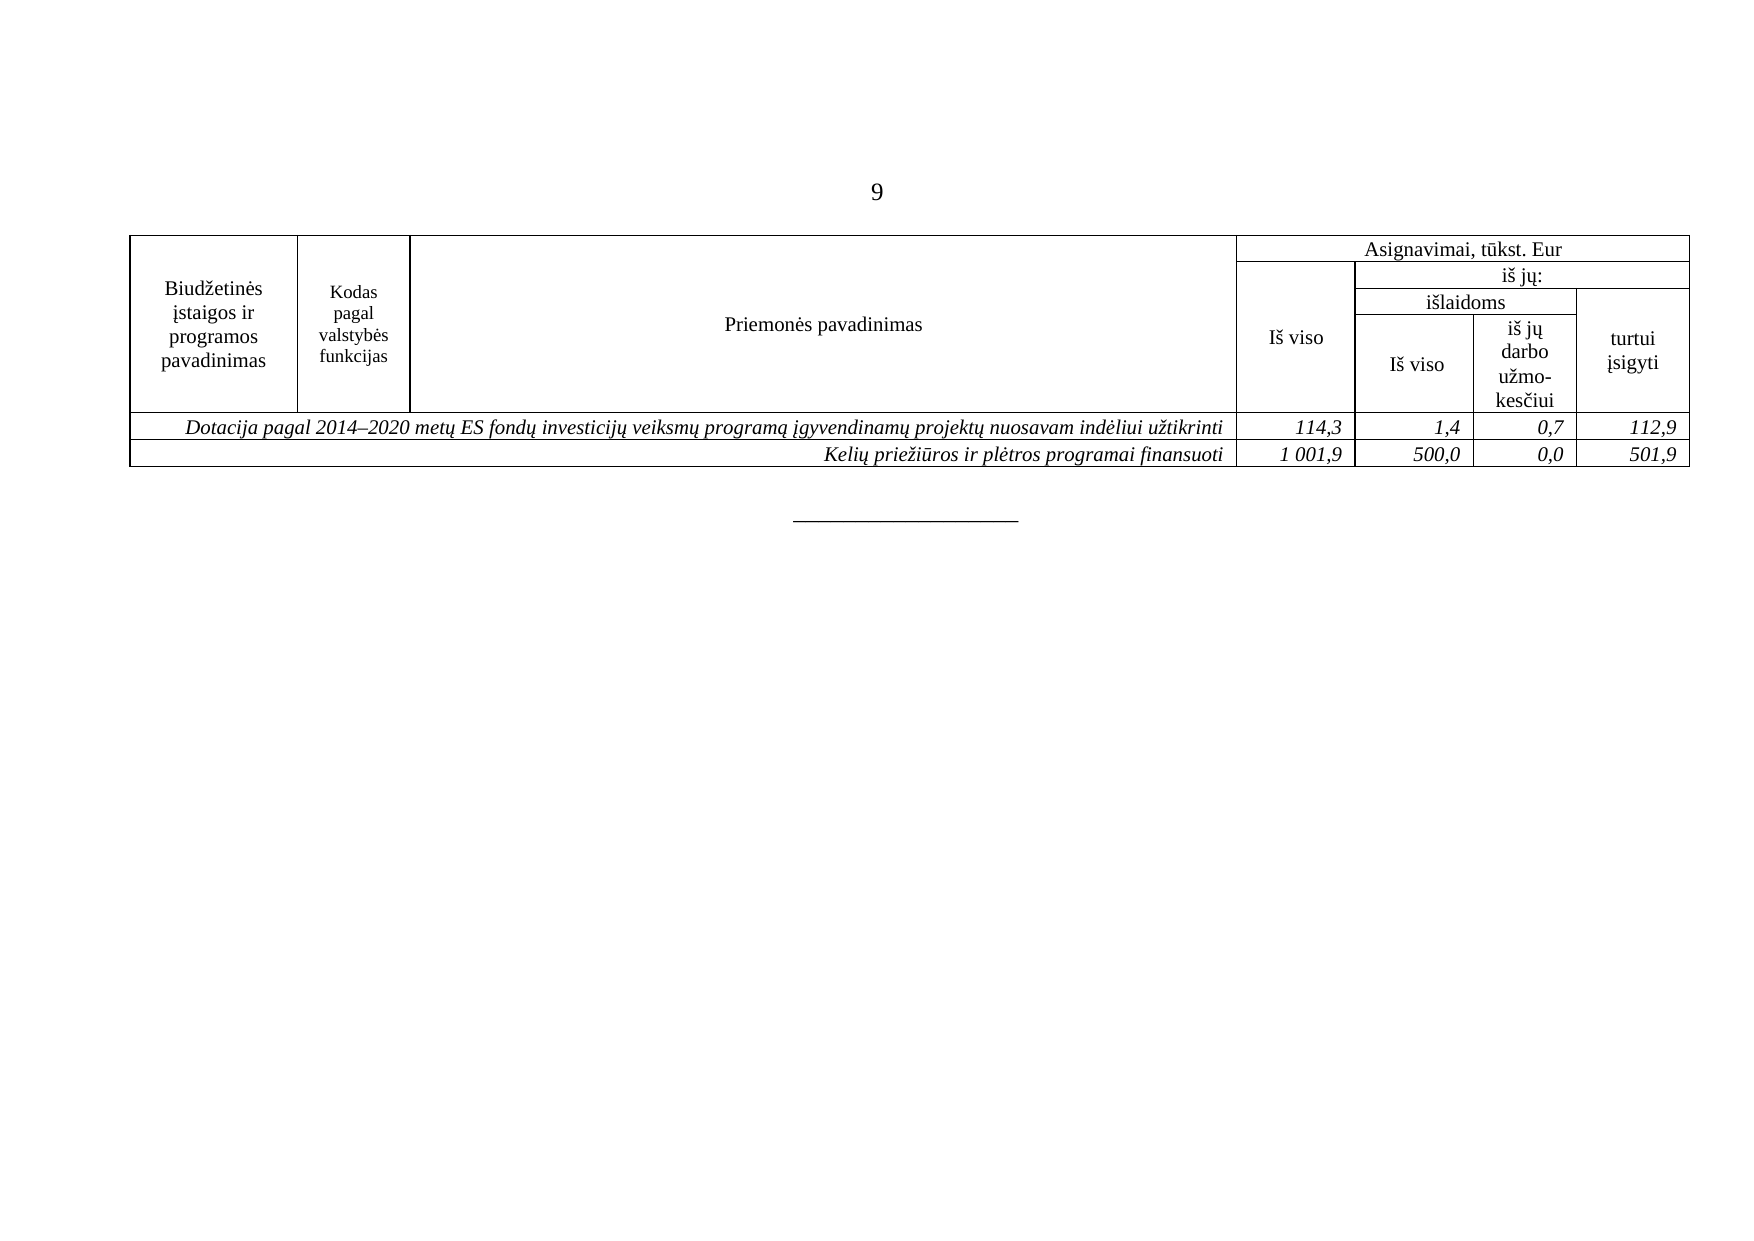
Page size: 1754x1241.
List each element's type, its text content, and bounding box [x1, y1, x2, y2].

table_cell Dotacija pagal 2014–2020 metų ES fondų investicijų veiksmų programą įgyvendinamų projektų nuosavam indėliui užtikrinti [131, 413, 1236, 439]
table_header Asignavimai, tūkst. Eur [1237, 236, 1689, 261]
table_cell 501,9 [1577, 440, 1689, 466]
table_cell Iš viso [1237, 262, 1354, 412]
table_cell 0,0 [1474, 440, 1576, 466]
table_cell iš jų: [1356, 262, 1689, 288]
table_cell 114,3 [1237, 413, 1354, 439]
text __________________ [718, 496, 1636, 524]
table_cell iš jų darbo užmo- kesčiui [1474, 315, 1576, 412]
table_cell išlaidoms [1356, 289, 1576, 314]
table_cell Iš viso [1356, 315, 1473, 412]
table_cell 1,4 [1356, 413, 1473, 439]
table_header Biudžetinės įstaigos ir programos pavadinimas [131, 236, 297, 412]
table_cell turtui įsigyti [1577, 289, 1689, 412]
table_cell 1 001,9 [1237, 440, 1354, 466]
table_header Kodas pagal valstybės funkcijas [298, 236, 409, 412]
table_cell 112,9 [1577, 413, 1689, 439]
table_header Priemonės pavadinimas [411, 236, 1236, 412]
table_cell 500,0 [1356, 440, 1473, 466]
table_cell Kelių priežiūros ir plėtros programai finansuoti [131, 440, 1236, 466]
table_cell 0,7 [1474, 413, 1576, 439]
